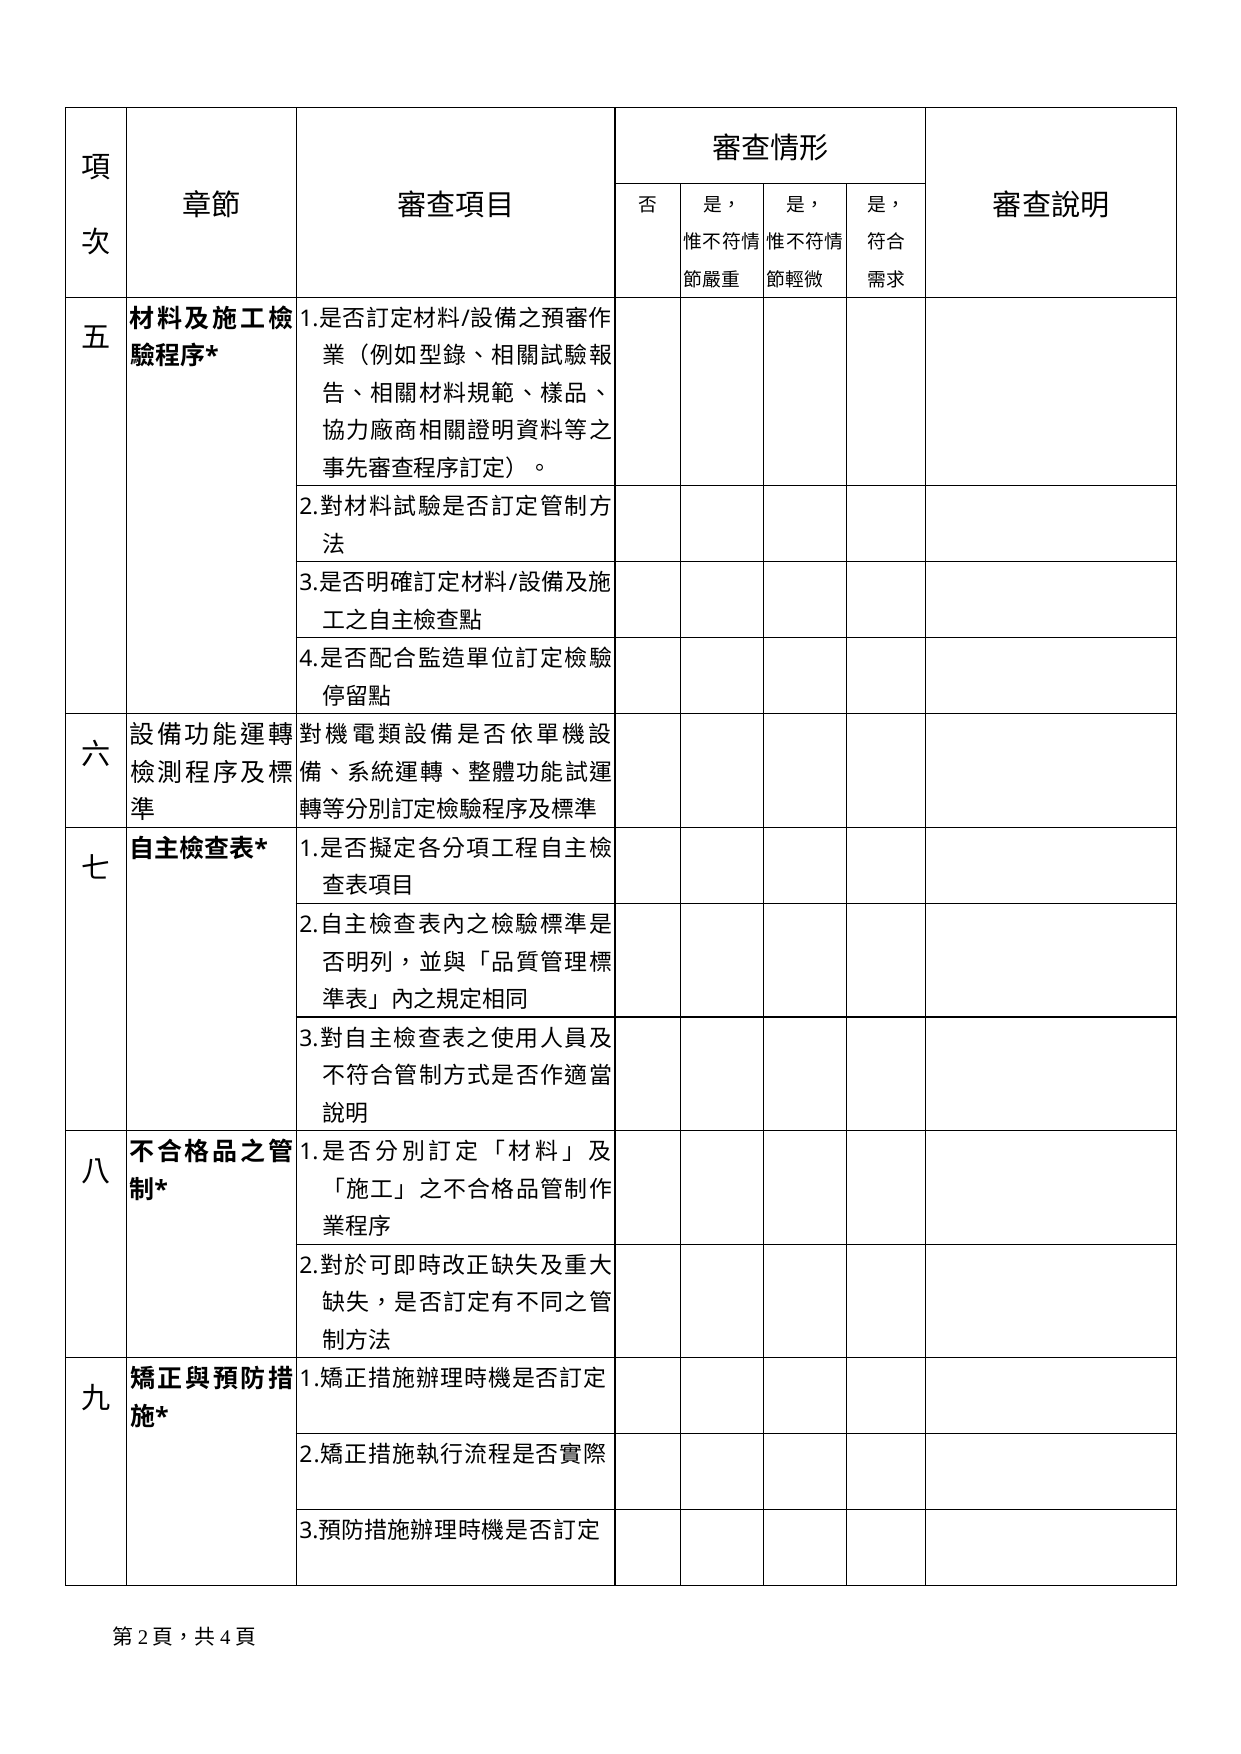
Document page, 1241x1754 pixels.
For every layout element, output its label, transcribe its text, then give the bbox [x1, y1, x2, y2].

table_cell [764, 486, 846, 561]
table_cell [926, 714, 1176, 827]
table_cell [764, 904, 846, 1016]
table_cell [616, 1245, 680, 1357]
table_cell [764, 1510, 846, 1585]
table_header 審查情形 [616, 108, 925, 183]
table_cell [764, 1018, 846, 1130]
table_cell [681, 1434, 763, 1509]
table_cell 是， 符合 需求 [847, 184, 925, 297]
table_cell [847, 714, 925, 827]
table_cell [681, 638, 763, 713]
table_cell 4.是否配合監造單位訂定檢驗停留點 [297, 638, 614, 713]
table_cell [926, 562, 1176, 637]
table_header 項次 [66, 108, 126, 297]
table_cell [764, 562, 846, 637]
table_cell [764, 638, 846, 713]
table_cell [847, 828, 925, 903]
table_header 審查項目 [297, 108, 614, 297]
table_cell [616, 1358, 680, 1433]
table_cell [616, 1510, 680, 1585]
table_cell [926, 1434, 1176, 1509]
table_cell [616, 1434, 680, 1509]
table_cell [847, 298, 925, 485]
table_cell [847, 1434, 925, 1509]
table_cell [681, 828, 763, 903]
table_cell 3.是否明確訂定材料/設備及施工之自主檢查點 [297, 562, 614, 637]
table_cell [847, 904, 925, 1016]
table_cell 不合格品之管制* [127, 1131, 296, 1357]
table_cell 1.是否分別訂定「材料」及「施工」之不合格品管制作業程序 [297, 1131, 614, 1243]
table_cell 是， 惟不符情節輕微 [764, 184, 846, 297]
table_cell [926, 1358, 1176, 1433]
table_cell 2.自主檢查表內之檢驗標準是否明列，並與「品質管理標準表」內之規定相同 [297, 904, 614, 1016]
table_cell 七 [66, 828, 126, 1130]
table_cell [926, 1018, 1176, 1130]
table_cell [681, 904, 763, 1016]
table_cell [764, 298, 846, 485]
table_cell 2.矯正措施執行流程是否實際 [297, 1434, 614, 1509]
table_cell [616, 1018, 680, 1130]
table_cell [681, 1510, 763, 1585]
table_cell [847, 1245, 925, 1357]
table_cell [926, 1510, 1176, 1585]
table_cell [764, 1434, 846, 1509]
table_cell [926, 1245, 1176, 1357]
table_cell 自主檢查表* [127, 828, 296, 1130]
table_cell 2.對於可即時改正缺失及重大缺失，是否訂定有不同之管制方法 [297, 1245, 614, 1357]
table_cell [764, 1131, 846, 1243]
table_cell 矯正與預防措施* [127, 1358, 296, 1585]
table_cell [847, 1510, 925, 1585]
table_cell 設備功能運轉檢測程序及標準 [127, 714, 296, 827]
table_cell 材料及施工檢驗程序* [127, 298, 296, 713]
table_cell [681, 298, 763, 485]
table_cell [681, 714, 763, 827]
table_cell [926, 638, 1176, 713]
table_cell [681, 562, 763, 637]
table_cell [926, 828, 1176, 903]
table_cell 3.對自主檢查表之使用人員及不符合管制方式是否作適當說明 [297, 1018, 614, 1130]
table_cell [926, 1131, 1176, 1243]
table_cell [764, 828, 846, 903]
table_cell [764, 1245, 846, 1357]
table_cell 是， 惟不符情節嚴重 [681, 184, 763, 297]
table_cell [926, 486, 1176, 561]
table_cell 九 [66, 1358, 126, 1585]
table_cell [681, 1131, 763, 1243]
table_cell [616, 714, 680, 827]
table_cell 六 [66, 714, 126, 827]
table_cell [616, 828, 680, 903]
table_cell 3.預防措施辦理時機是否訂定 [297, 1510, 614, 1585]
table_header 章節 [127, 108, 296, 297]
table_cell [681, 1018, 763, 1130]
table_cell [681, 1245, 763, 1357]
table_header 審查說明 [926, 108, 1176, 297]
table_cell 五 [66, 298, 126, 713]
table_cell [681, 486, 763, 561]
table_cell [616, 904, 680, 1016]
table_cell 1.是否擬定各分項工程自主檢查表項目 [297, 828, 614, 903]
table_cell [847, 1358, 925, 1433]
table_cell [681, 1358, 763, 1433]
table_cell [847, 486, 925, 561]
table_cell [616, 298, 680, 485]
table_cell 2.對材料試驗是否訂定管制方法 [297, 486, 614, 561]
table_cell [764, 714, 846, 827]
table_cell [616, 638, 680, 713]
table_cell [926, 904, 1176, 1016]
table_cell [616, 562, 680, 637]
table_cell 八 [66, 1131, 126, 1357]
table_cell [847, 638, 925, 713]
table_cell [847, 1131, 925, 1243]
table_cell 否 [616, 184, 680, 297]
table_cell [616, 1131, 680, 1243]
table_cell [926, 298, 1176, 485]
table_cell 對機電類設備是否依單機設備、系統運轉、整體功能試運轉等分別訂定檢驗程序及標準 [297, 714, 614, 827]
table_cell [616, 486, 680, 561]
table_cell [764, 1358, 846, 1433]
table_cell [847, 1018, 925, 1130]
table_cell 1.矯正措施辦理時機是否訂定 [297, 1358, 614, 1433]
table_cell 1.是否訂定材料/設備之預審作業（例如型錄、相關試驗報告、相關材料規範、樣品、協力廠商相關證明資料等之事先審查程序訂定）。 [297, 298, 614, 485]
table_cell [847, 562, 925, 637]
